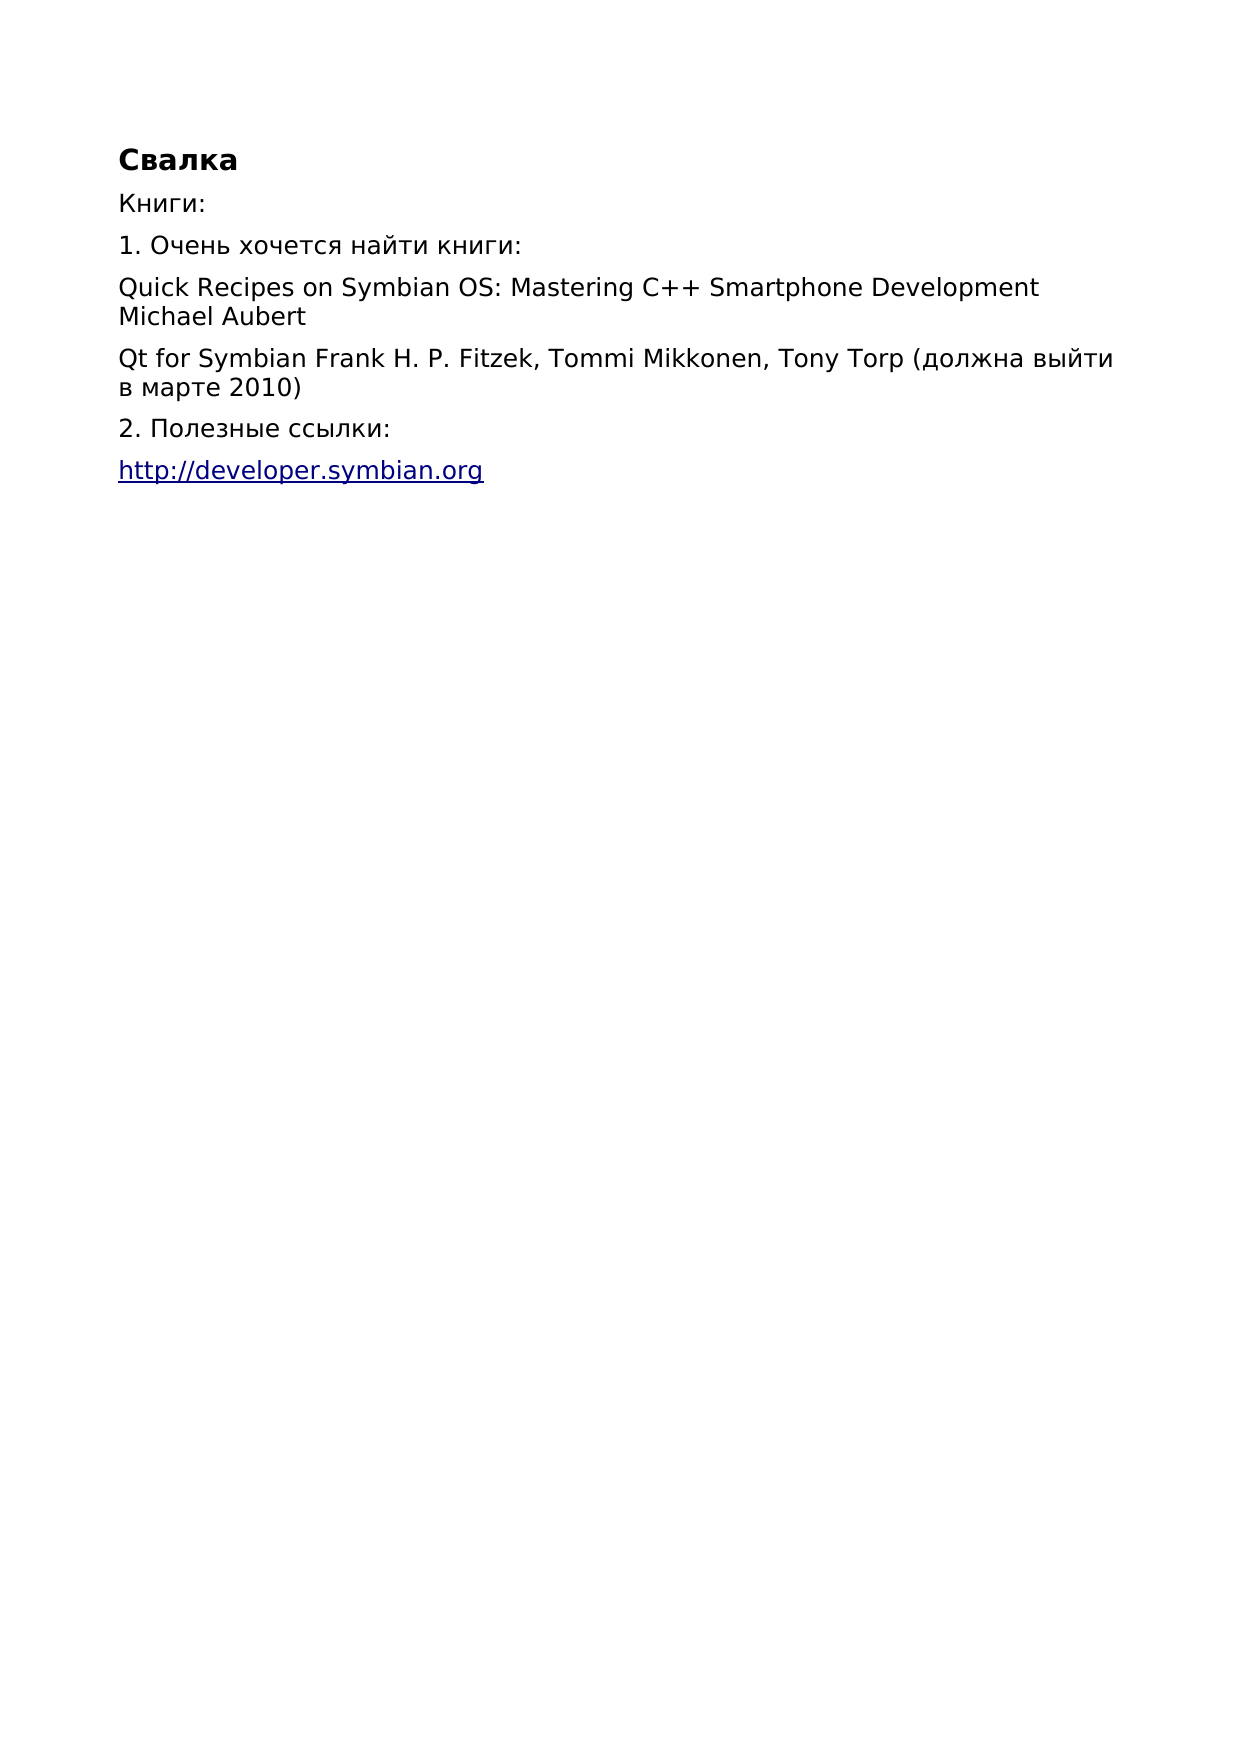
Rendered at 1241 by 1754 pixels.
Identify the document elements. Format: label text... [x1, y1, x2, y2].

subtitle Свалка [118, 143, 1122, 177]
text 1. Очень хочется найти книги: [118, 231, 1122, 260]
text Quick Recipes on Symbian OS: Mastering C++ Smartphone Development Michael Aubert [118, 273, 1122, 331]
text http://developer.symbian.org [118, 456, 1122, 485]
text 2. Полезные ссылки: [118, 414, 1122, 444]
text Qt for Symbian Frank H. P. Fitzek, Tommi Mikkonen, Tony Torp (должна выйти в марте 2010) [118, 344, 1122, 402]
text Книги: [118, 189, 1122, 219]
